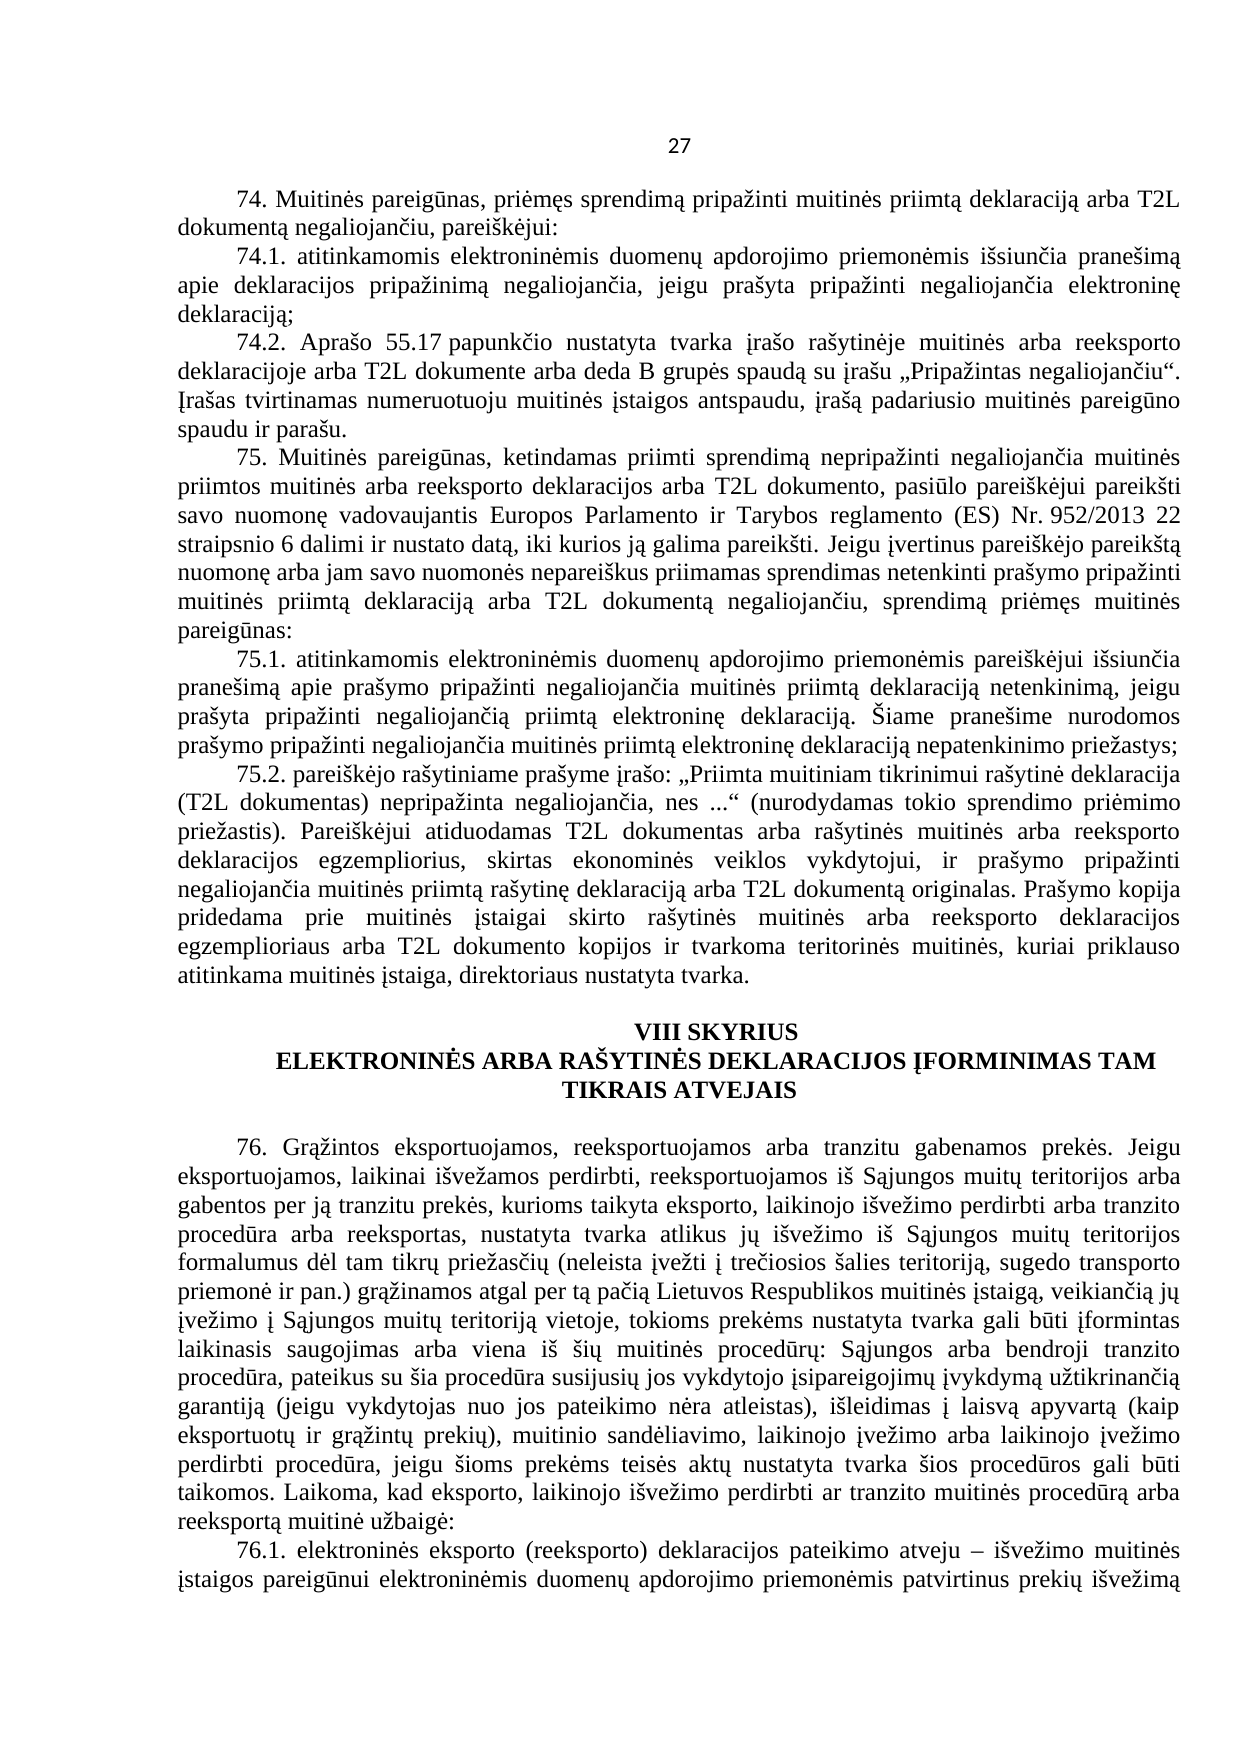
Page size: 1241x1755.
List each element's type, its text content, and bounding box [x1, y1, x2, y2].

text 76.1. elektroninės eksporto (reeksporto) deklaracijos pateikimo atveju – išvežimo muitinės įstaigos pareigūnui elektroninėmis duomenų apdorojimo priemonėmis patvirtinus prekių išvežimą [177, 1535, 1181, 1592]
text 74.1. atitinkamomis elektroninėmis duomenų apdorojimo priemonėmis išsiunčia pranešimą apie deklaracijos pripažinimą negaliojančia, jeigu prašyta pripažinti negaliojančia elektroninę deklaraciją; [177, 241, 1181, 327]
text 75.2. pareiškėjo rašytiniame prašyme įrašo: „Priimta muitiniam tikrinimui rašytinė deklaracija (T2L dokumentas) nepripažinta negaliojančia, nes ...“ (nurodydamas tokio sprendimo priėmimo priežastis). Pareiškėjui atiduodamas T2L dokumentas arba rašytinės muitinės arba reeksporto deklaracijos egzempliorius, skirtas ekonominės veiklos vykdytojui, ir prašymo pripažinti negaliojančia muitinės priimtą rašytinę deklaraciją arba T2L dokumentą originalas. Prašymo kopija pridedama prie muitinės įstaigai skirto rašytinės muitinės arba reeksporto deklaracijos egzemplioriaus arba T2L dokumento kopijos ir tvarkoma teritorinės muitinės, kuriai priklauso atitinkama muitinės įstaiga, direktoriaus nustatyta tvarka. [177, 759, 1181, 989]
text ELEKTRONINĖS ARBA RAŠYTINĖS DEKLARACIJOS ĮFORMINIMAS TAM TIKRAIS ATVEJAIS [177, 1046, 1181, 1104]
text 76. Grąžintos eksportuojamos, reeksportuojamos arba tranzitu gabenamos prekės. Jeigu eksportuojamos, laikinai išvežamos perdirbti, reeksportuojamos iš Sąjungos muitų teritorijos arba gabentos per ją tranzitu prekės, kurioms taikyta eksporto, laikinojo išvežimo perdirbti arba tranzito procedūra arba reeksportas, nustatyta tvarka atlikus jų išvežimo iš Sąjungos muitų teritorijos formalumus dėl tam tikrų priežasčių (neleista įvežti į trečiosios šalies teritoriją, sugedo transporto priemonė ir pan.) grąžinamos atgal per tą pačią Lietuvos Respublikos muitinės įstaigą, veikiančią jų įvežimo į Sąjungos muitų teritoriją vietoje, tokioms prekėms nustatyta tvarka gali būti įformintas laikinasis saugojimas arba viena iš šių muitinės procedūrų: Sąjungos arba bendroji tranzito procedūra, pateikus su šia procedūra susijusių jos vykdytojo įsipareigojimų įvykdymą užtikrinančią garantiją (jeigu vykdytojas nuo jos pateikimo nėra atleistas), išleidimas į laisvą apyvartą (kaip eksportuotų ir grąžintų prekių), muitinio sandėliavimo, laikinojo įvežimo arba laikinojo įvežimo perdirbti procedūra, jeigu šioms prekėms teisės aktų nustatyta tvarka šios procedūros gali būti taikomos. Laikoma, kad eksporto, laikinojo išvežimo perdirbti ar tranzito muitinės procedūrą arba reeksportą muitinė užbaigė: [177, 1132, 1181, 1535]
text 74. Muitinės pareigūnas, priėmęs sprendimą pripažinti muitinės priimtą deklaraciją arba T2L dokumentą negaliojančiu, pareiškėjui: [177, 184, 1181, 241]
text VIII SKYRIUS [177, 1017, 1181, 1046]
text 75. Muitinės pareigūnas, ketindamas priimti sprendimą nepripažinti negaliojančia muitinės priimtos muitinės arba reeksporto deklaracijos arba T2L dokumento, pasiūlo pareiškėjui pareikšti savo nuomonę vadovaujantis Europos Parlamento ir Tarybos reglamento (ES) Nr. 952/2013 22 straipsnio 6 dalimi ir nustato datą, iki kurios ją galima pareikšti. Jeigu įvertinus pareiškėjo pareikštą nuomonę arba jam savo nuomonės nepareiškus priimamas sprendimas netenkinti prašymo pripažinti muitinės priimtą deklaraciją arba T2L dokumentą negaliojančiu, sprendimą priėmęs muitinės pareigūnas: [177, 442, 1181, 644]
text 74.2. Aprašo 55.17 papunkčio nustatyta tvarka įrašo rašytinėje muitinės arba reeksporto deklaracijoje arba T2L dokumente arba deda B grupės spaudą su įrašu „Pripažintas negaliojančiu“. Įrašas tvirtinamas numeruotuoju muitinės įstaigos antspaudu, įrašą padariusio muitinės pareigūno spaudu ir parašu. [177, 327, 1181, 442]
text 75.1. atitinkamomis elektroninėmis duomenų apdorojimo priemonėmis pareiškėjui išsiunčia pranešimą apie prašymo pripažinti negaliojančia muitinės priimtą deklaraciją netenkinimą, jeigu prašyta pripažinti negaliojančią priimtą elektroninę deklaraciją. Šiame pranešime nurodomos prašymo pripažinti negaliojančia muitinės priimtą elektroninę deklaraciją nepatenkinimo priežastys; [177, 644, 1181, 759]
